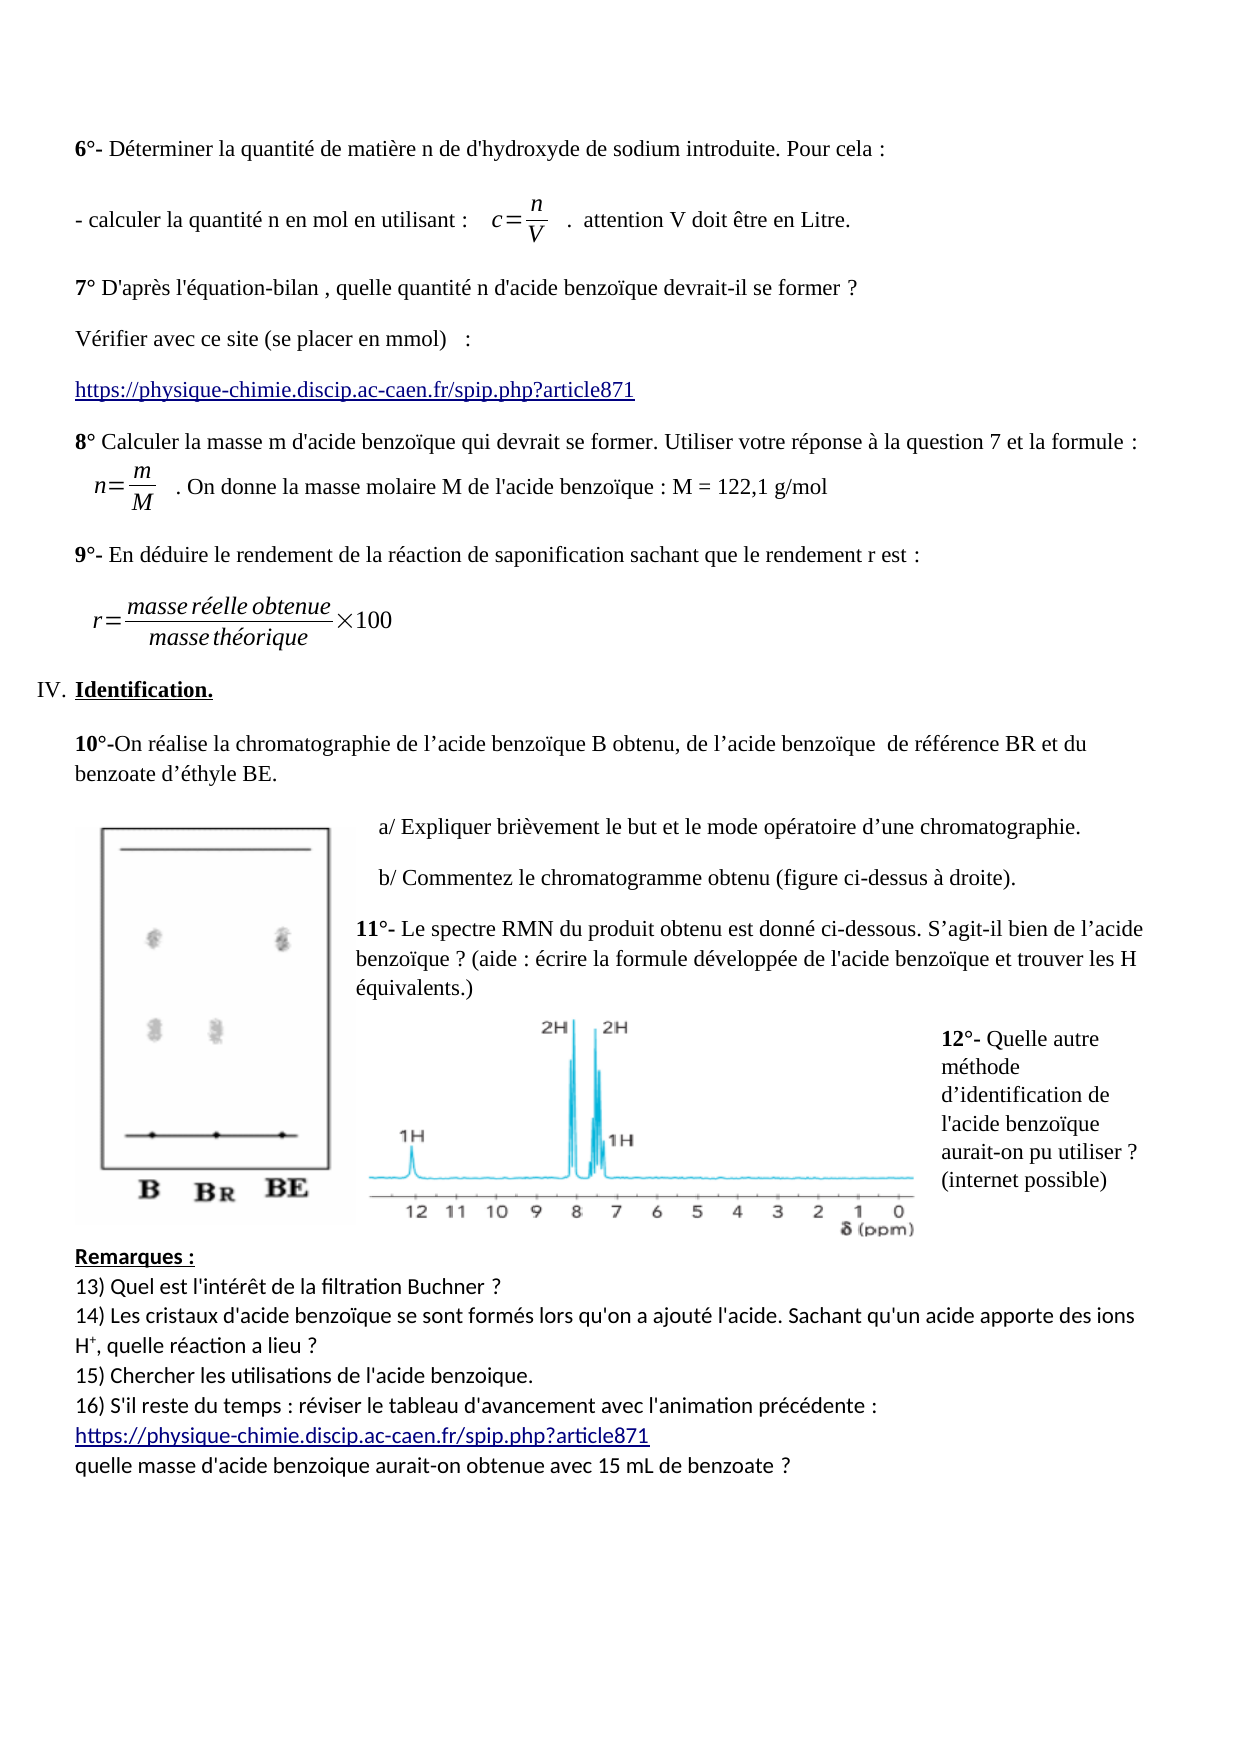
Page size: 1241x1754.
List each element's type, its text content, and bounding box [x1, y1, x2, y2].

text 14) Les cristaux d'acide benzoïque se sont formés lors qu'on a ajouté l'acide. Sachant qu'un acide apporte des ions H+, quelle réaction a lieu ? [75, 1302, 1165, 1359]
text 12°- Quelle autre méthode d’identification de l'acide benzoïque aurait-on pu utiliser ? (internet possible) [941, 1025, 1165, 1192]
text 7° D'après l'équation-bilan , quelle quantité n d'acide benzoïque devrait-il se former ? [75, 274, 1165, 300]
text - calculer la quantité n en mol en utilisant : . attention V doit être en Litre. [75, 190, 1165, 249]
text 6°- Déterminer la quantité de matière n de d'hydroxyde de sodium introduite. Pour cela : [74, 135, 1013, 161]
text 11°- Le spectre RMN du produit obtenu est donné ci-dessous. S’agit-il bien de l’acide benzoïque ? (aide : écrire la formule développée de l'acide benzoïque et trouver les H équivalents.) [356, 916, 1165, 1000]
picture [74, 812, 941, 1247]
text 15) Chercher les utilisations de l'acide benzoique. [75, 1361, 1165, 1389]
text 10°-On réalise la chromatographie de l’acide benzoïque B obtenu, de l’acide benzoïque de référence BR et du benzoate d’éthyle BE. [74, 730, 1165, 788]
list Identification. [37, 676, 1165, 703]
text a/ Expliquer brièvement le but et le mode opératoire d’une chromatographie. [356, 813, 1165, 839]
text 8° Calculer la masse m d'acide benzoïque qui devrait se former. Utiliser votre réponse à la question 7 et la formule :. On donne la masse molaire M de l'acide benzoïque : M = 122,1 g/mol [75, 428, 1165, 516]
text 16) S'il reste du temps : réviser le tableau d'avancement avec l'animation précédente : [75, 1391, 1165, 1419]
text https://physique-chimie.discip.ac-caen.fr/spip.php?article871 [75, 377, 1165, 403]
text 13) Quel est l'intérêt de la filtration Buchner ? [75, 1272, 1165, 1300]
text quelle masse d'acide benzoique aurait-on obtenue avec 15 mL de benzoate ? [75, 1451, 1165, 1479]
text b/ Commentez le chromatogramme obtenu (figure ci-dessus à droite). [356, 864, 1165, 891]
text Vérifier avec ce site (se placer en mmol) : [75, 325, 1165, 352]
text https://physique-chimie.discip.ac-caen.fr/spip.php?article871 [75, 1421, 1165, 1449]
text 9°- En déduire le rendement de la réaction de saponification sachant que le rendement r est : [74, 541, 1165, 567]
text Remarques : [75, 1242, 1165, 1270]
